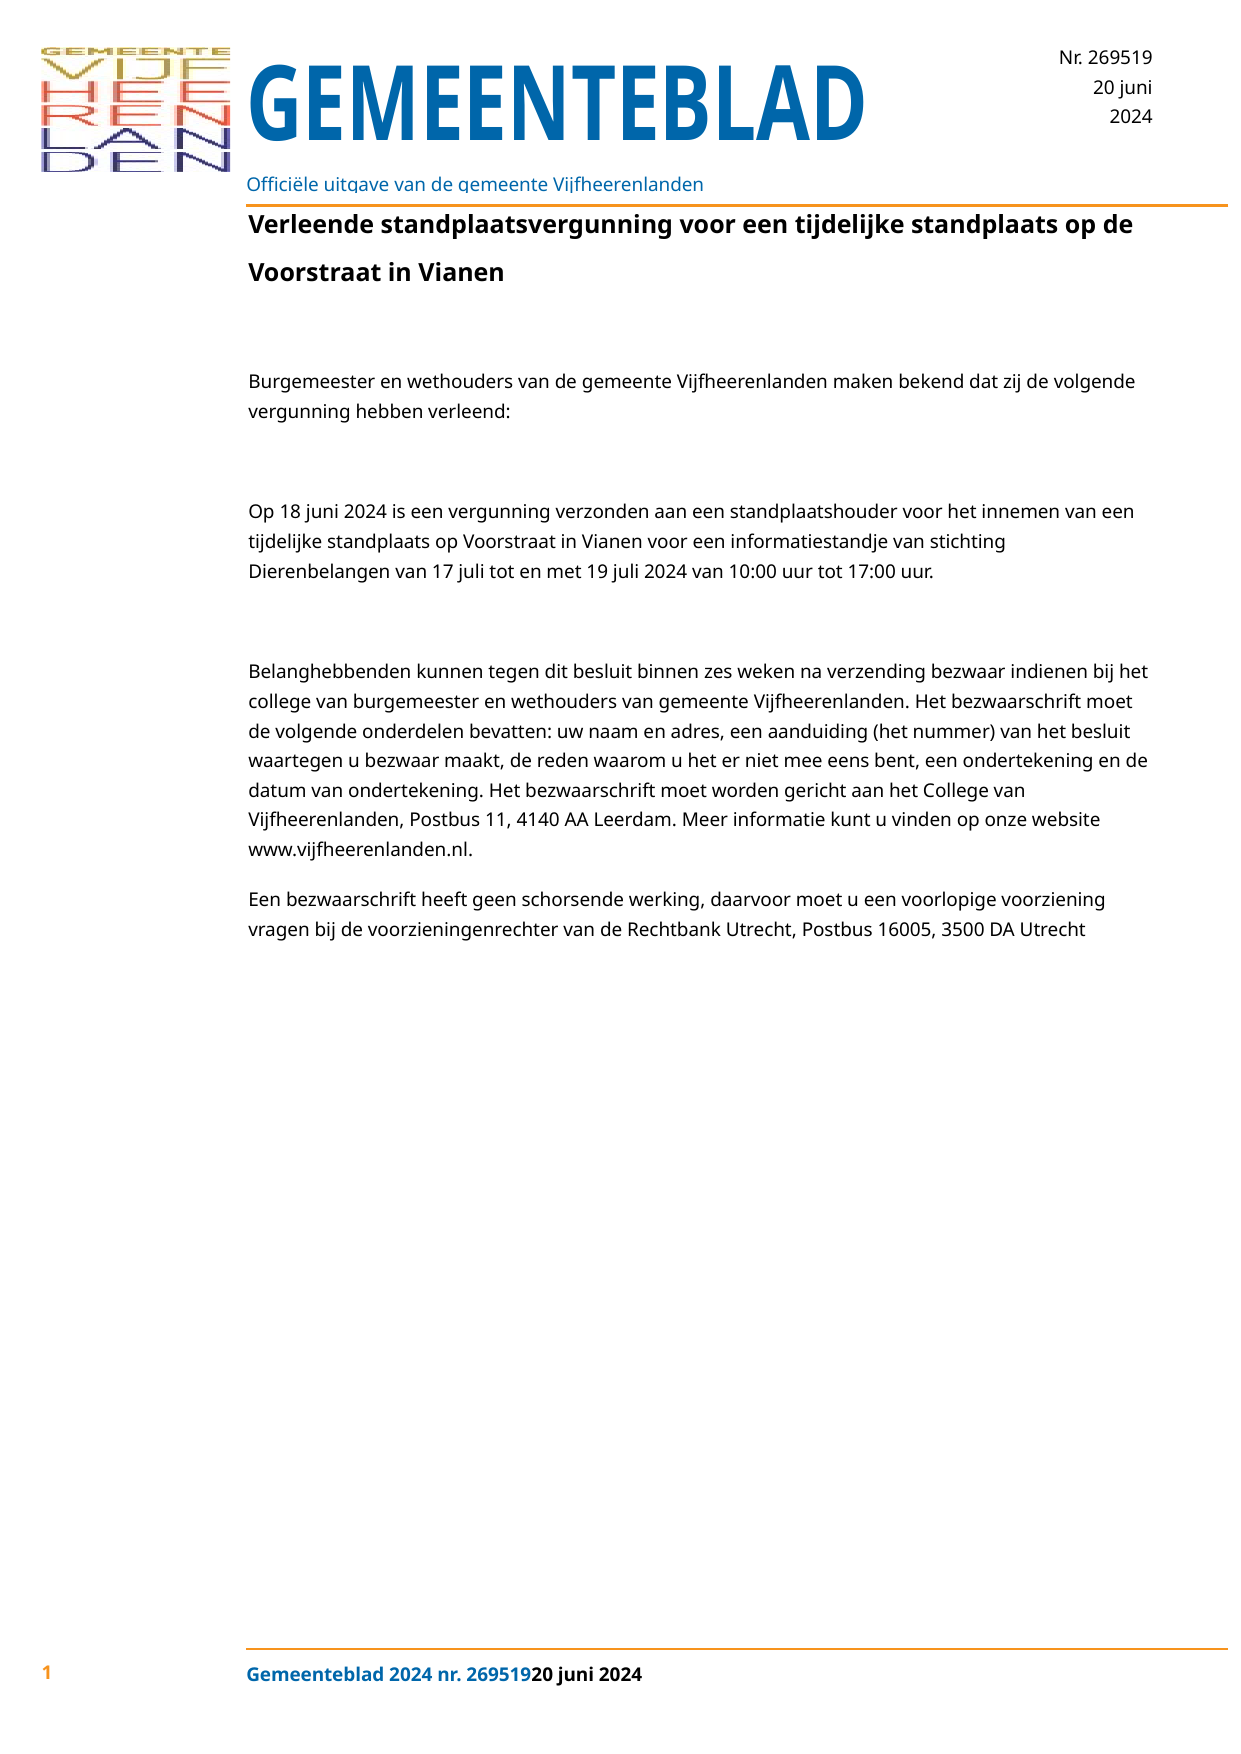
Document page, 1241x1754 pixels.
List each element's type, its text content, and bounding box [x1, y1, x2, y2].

text Verleende standplaatsvergunning voor een tijdelijke standplaats op de Voorstraat in Vianen [248, 207, 1152, 288]
text Burgemeester en wethouders van de gemeente Vijfheerenlanden maken bekend dat zij de volgende vergunning hebben verleend: [248, 368, 1152, 424]
text Belanghebbenden kunnen tegen dit besluit binnen zes weken na verzending bezwaar indienen bij het college van burgemeester en wethouders van gemeente Vijfheerenlanden. Het bezwaarschrift moet de volgende onderdelen bevatten: uw naam en adres, een aanduiding (het nummer) van het besluit waartegen u bezwaar maakt, de reden waarom u het er niet mee eens bent, een ondertekening en de datum van ondertekening. Het bezwaarschrift moet worden gericht aan het College van Vijfheerenlanden, Postbus 11, 4140 AA Leerdam. Meer informatie kunt u vinden op onze website www.vijfheerenlanden.nl. [248, 659, 1152, 862]
picture [41, 47, 231, 172]
text Op 18 juni 2024 is een vergunning verzonden aan een standplaatshouder voor het innemen van een tijdelijke standplaats op Voorstraat in Vianen voor een informatiestandje van stichting Dierenbelangen van 17 juli tot en met 19 juli 2024 van 10:00 uur tot 17:00 uur. [248, 499, 1152, 584]
text Een bezwaarschrift heeft geen schorsende werking, daarvoor moet u een voorlopige voorziening vragen bij de voorzieningenrechter van de Rechtbank Utrecht, Postbus 16005, 3500 DA Utrecht [248, 887, 1152, 942]
